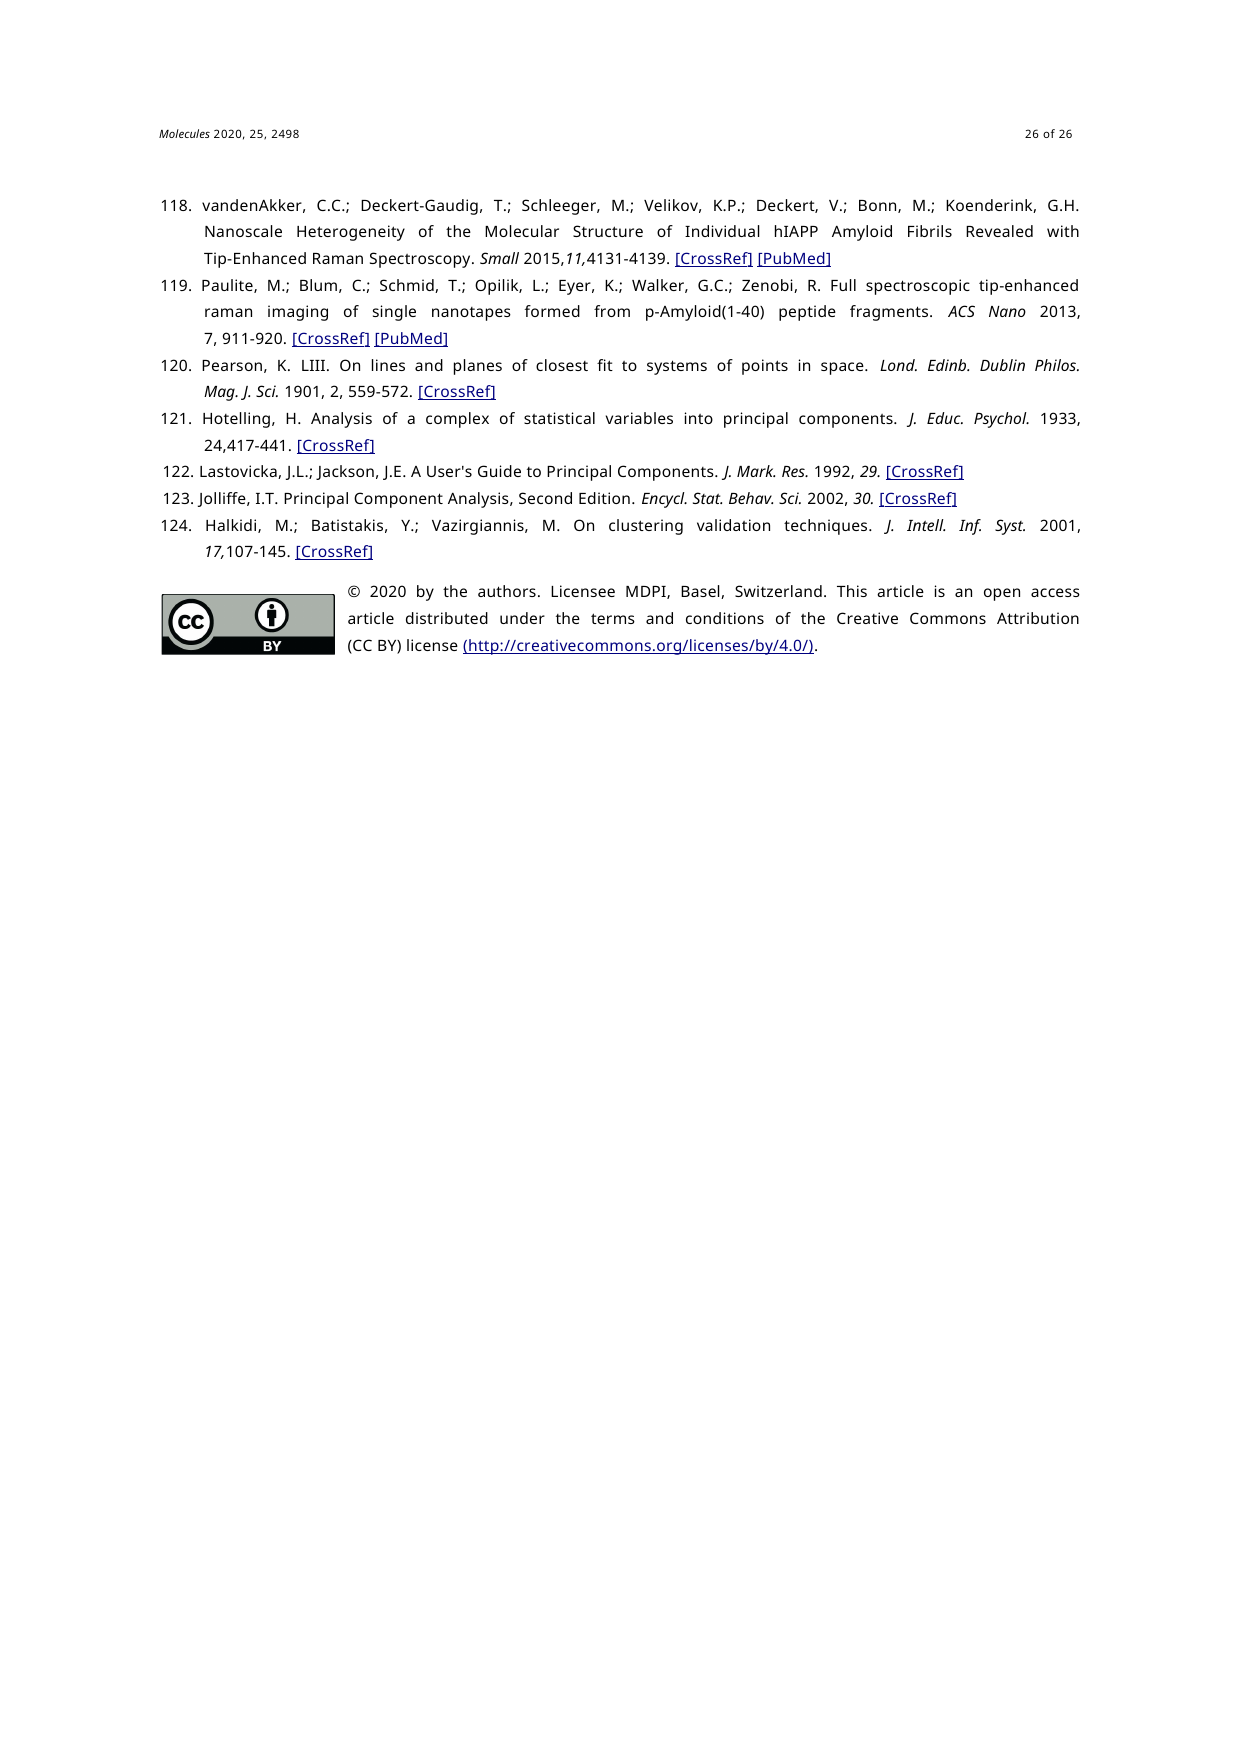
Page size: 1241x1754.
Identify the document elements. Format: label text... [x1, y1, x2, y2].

picture [161, 594, 335, 655]
text © 2020 by the authors. Licensee MDPI, Basel, Switzerland. This article is an open access article distributed under the terms and conditions of the Creative Commons Attribution (CC BY) license (http://creativecommons.org/licenses/by/4.0/). [347, 575, 1081, 657]
list Halkidi, M.; Batistakis, Y.; Vazirgiannis, M. On clustering validation techniques. J. Intell. Inf. Syst. 2001, 17,107-145. [CrossRef] [160, 510, 1081, 563]
list Paulite, M.; Blum, C.; Schmid, T.; Opilik, L.; Eyer, K.; Walker, G.C.; Zenobi, R. Full spectroscopic tip-enhanced raman imaging of single nanotapes formed from p-Amyloid(1-40) peptide fragments. ACS Nano 2013, 7, 911-920. [CrossRef] [PubMed] [160, 270, 1081, 350]
list Jolliffe, I.T. Principal Component Analysis, Second Edition. Encycl. Stat. Behav. Sci. 2002, 30. [CrossRef] [162, 483, 1083, 510]
list Hotelling, H. Analysis of a complex of statistical variables into principal components. J. Educ. Psychol. 1933, 24,417-441. [CrossRef] [160, 403, 1081, 457]
list Lastovicka, J.L.; Jackson, J.E. A User's Guide to Principal Components. J. Mark. Res. 1992, 29. [CrossRef] [162, 457, 1083, 483]
text 26 of 26 [1025, 129, 1083, 141]
text Molecules 2020, 25, 2498 [159, 129, 333, 141]
list vandenAkker, C.C.; Deckert-Gaudig, T.; Schleeger, M.; Velikov, K.P.; Deckert, V.; Bonn, M.; Koenderink, G.H. Nanoscale Heterogeneity of the Molecular Structure of Individual hIAPP Amyloid Fibrils Revealed with Tip-Enhanced Raman Spectroscopy. Small 2015,11,4131-4139. [CrossRef] [PubMed] [160, 190, 1081, 270]
list Pearson, K. LIII. On lines and planes of closest fit to systems of points in space. Lond. Edinb. Dublin Philos. Mag. J. Sci. 1901, 2, 559-572. [CrossRef] [160, 350, 1081, 403]
